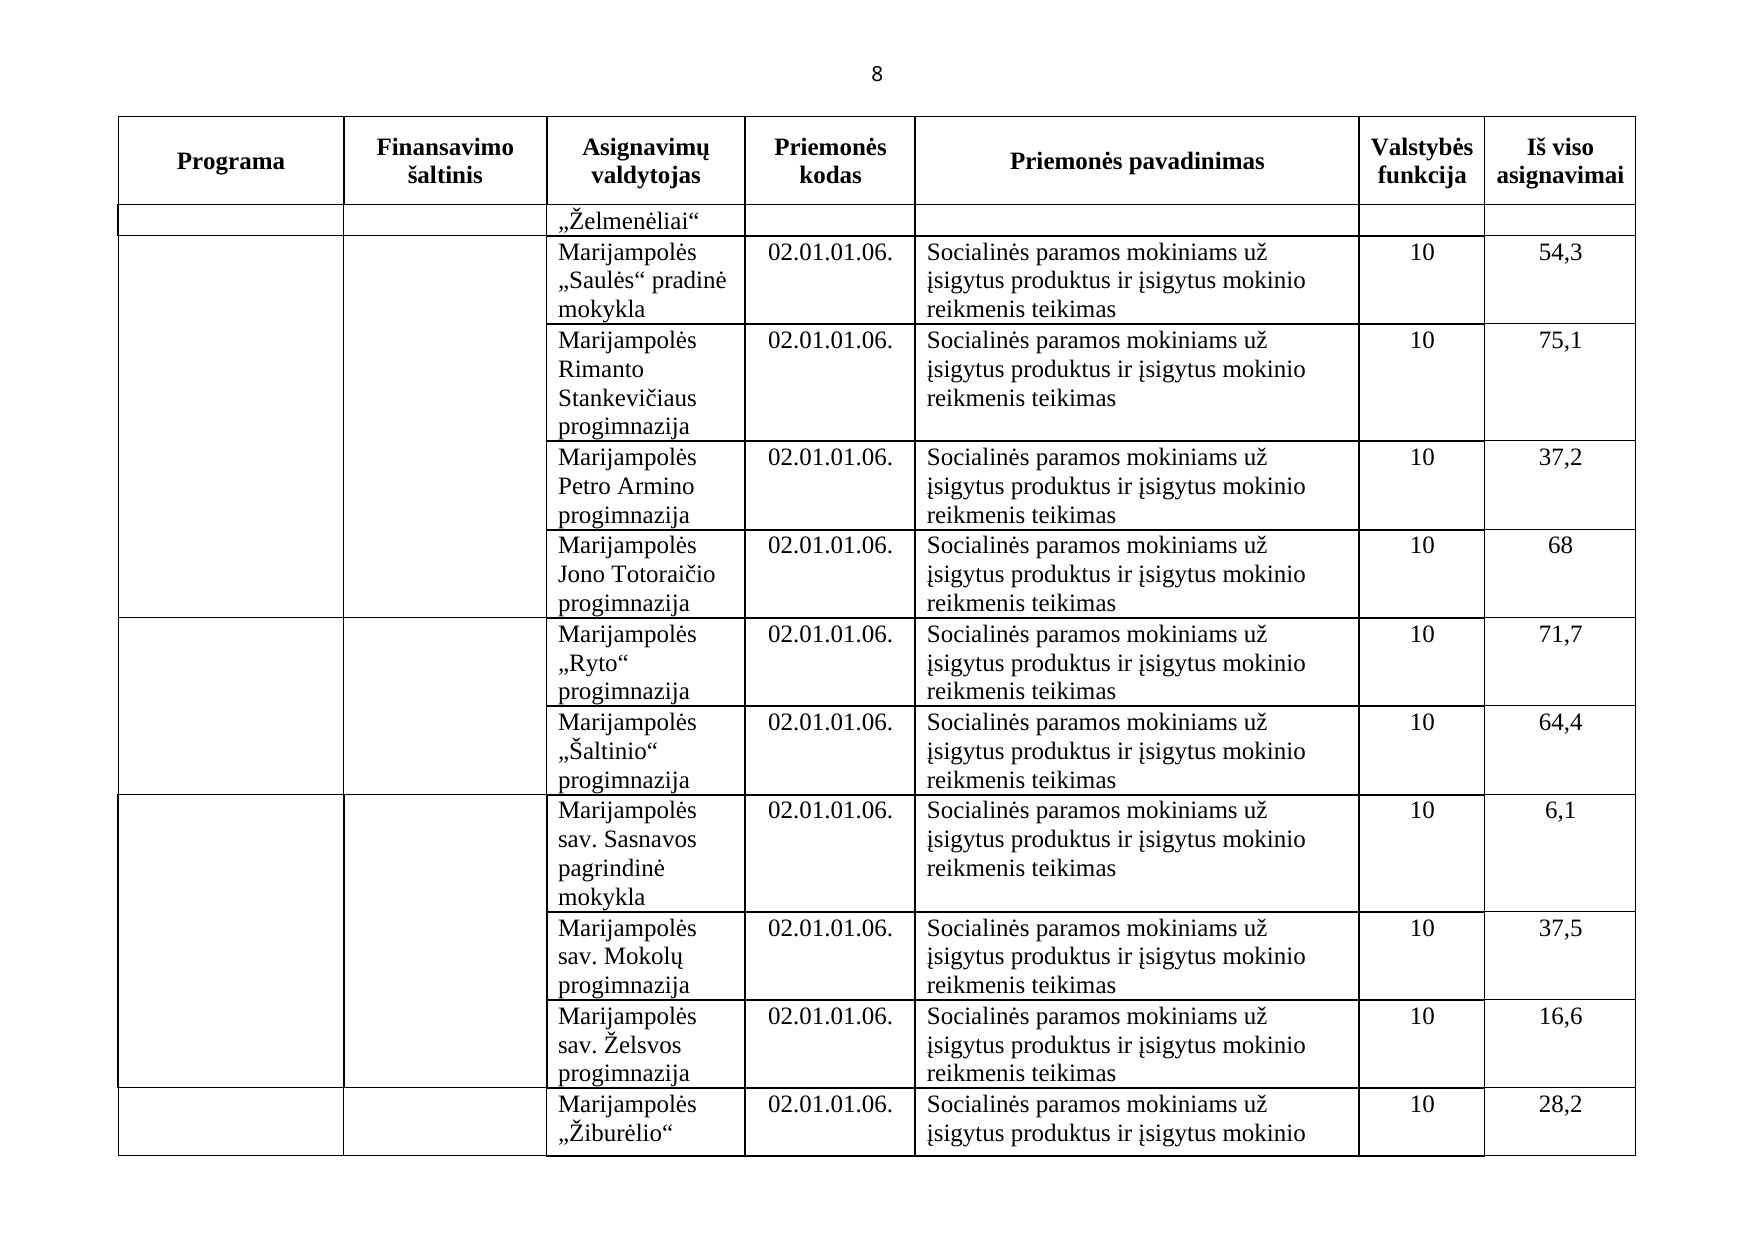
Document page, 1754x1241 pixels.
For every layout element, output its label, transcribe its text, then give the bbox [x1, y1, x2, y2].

table_cell 10 [1360, 1001, 1484, 1087]
table_cell Marijampolės Rimanto Stankevičiaus progimnazija [547, 325, 744, 440]
table_cell Marijampolės sav. Mokolų progimnazija [548, 913, 744, 999]
table_cell 02.01.01.06. [746, 1001, 914, 1087]
table_cell 10 [1360, 619, 1484, 705]
table_cell [1485, 205, 1635, 235]
table_cell „Želmenėliai“ [547, 205, 744, 235]
table_cell [119, 1088, 343, 1155]
table_cell 10 [1360, 707, 1484, 793]
table_cell 64,4 [1485, 706, 1635, 793]
table_cell 02.01.01.06. [746, 237, 914, 323]
table_cell Socialinės paramos mokiniams už įsigytus produktus ir įsigytus mokinio reikmenis teikimas [916, 913, 1358, 999]
table_cell 10 [1360, 237, 1484, 323]
table_cell 02.01.01.06. [746, 707, 914, 793]
table_cell Marijampolės Jono Totoraičio progimnazija [547, 531, 744, 617]
table_cell 37,5 [1485, 912, 1635, 999]
table_header Programa [119, 117, 343, 204]
table_cell 02.01.01.06. [746, 796, 914, 911]
table_header Priemonės pavadinimas [916, 117, 1358, 204]
table_cell 02.01.01.06. [746, 1089, 914, 1155]
table_cell 10 [1360, 913, 1484, 999]
table_cell 02.01.01.06. [746, 619, 914, 705]
table_cell Marijampolės sav. Želsvos progimnazija [548, 1001, 744, 1087]
table_cell 54,3 [1485, 236, 1635, 323]
table_cell 16,6 [1485, 1000, 1635, 1087]
table_header Asignavimų valdytojas [548, 117, 744, 204]
table_cell Marijampolės „Šaltinio“ progimnazija [547, 707, 744, 793]
table_cell 6,1 [1485, 795, 1635, 911]
table_header Valstybės funkcija [1360, 117, 1484, 204]
table_cell Marijampolės „Ryto“ progimnazija [547, 619, 744, 705]
table_cell [344, 236, 546, 617]
table_cell 10 [1360, 796, 1484, 911]
table_cell Socialinės paramos mokiniams už įsigytus produktus ir įsigytus mokinio reikmenis teikimas [916, 619, 1358, 705]
table_cell 75,1 [1485, 324, 1635, 440]
table_cell 10 [1360, 442, 1484, 528]
table_cell Socialinės paramos mokiniams už įsigytus produktus ir įsigytus mokinio reikmenis teikimas [916, 796, 1358, 911]
table_cell 68 [1485, 530, 1635, 617]
table_cell Marijampolės Petro Armino progimnazija [547, 442, 744, 528]
table_cell Marijampolės „Žiburėlio“ [547, 1089, 744, 1155]
table_cell [119, 236, 343, 617]
table_header Iš viso asignavimai [1485, 117, 1635, 204]
table_cell 02.01.01.06. [746, 442, 914, 528]
table_cell Socialinės paramos mokiniams už įsigytus produktus ir įsigytus mokinio reikmenis teikimas [916, 707, 1358, 793]
table_header Priemonės kodas [746, 117, 914, 204]
table_cell Marijampolės „Saulės“ pradinė mokykla [547, 237, 744, 323]
table_cell Marijampolės sav. Sasnavos pagrindinė mokykla [548, 796, 744, 911]
table_cell [344, 618, 546, 793]
table_cell [344, 1088, 546, 1155]
table_cell [344, 205, 546, 235]
table_cell Socialinės paramos mokiniams už įsigytus produktus ir įsigytus mokinio reikmenis teikimas [916, 531, 1358, 617]
table_cell [119, 795, 343, 1087]
table_cell Socialinės paramos mokiniams už įsigytus produktus ir įsigytus mokinio [916, 1089, 1358, 1155]
table_cell 10 [1360, 531, 1484, 617]
table_cell 10 [1360, 1089, 1484, 1155]
table_cell [119, 205, 343, 235]
table_cell [345, 999, 546, 1087]
table_cell Socialinės paramos mokiniams už įsigytus produktus ir įsigytus mokinio reikmenis teikimas [916, 442, 1358, 528]
table_cell 71,7 [1485, 618, 1635, 705]
table_cell [119, 618, 343, 793]
table_cell 02.01.01.06. [746, 531, 914, 617]
table_cell 02.01.01.06. [746, 913, 914, 999]
table_cell Socialinės paramos mokiniams už įsigytus produktus ir įsigytus mokinio reikmenis teikimas [916, 1001, 1358, 1087]
table_cell [916, 205, 1358, 235]
table_cell Socialinės paramos mokiniams už įsigytus produktus ir įsigytus mokinio reikmenis teikimas [916, 237, 1358, 323]
table_cell [1360, 205, 1484, 235]
table_cell 28,2 [1485, 1088, 1635, 1155]
table_cell 10 [1360, 325, 1484, 440]
table_header Finansavimo šaltinis [345, 117, 546, 204]
table_cell [345, 795, 546, 999]
table_cell [746, 205, 914, 235]
table_cell 02.01.01.06. [746, 325, 914, 440]
table_cell Socialinės paramos mokiniams už įsigytus produktus ir įsigytus mokinio reikmenis teikimas [916, 325, 1358, 440]
table_cell 37,2 [1485, 441, 1635, 528]
